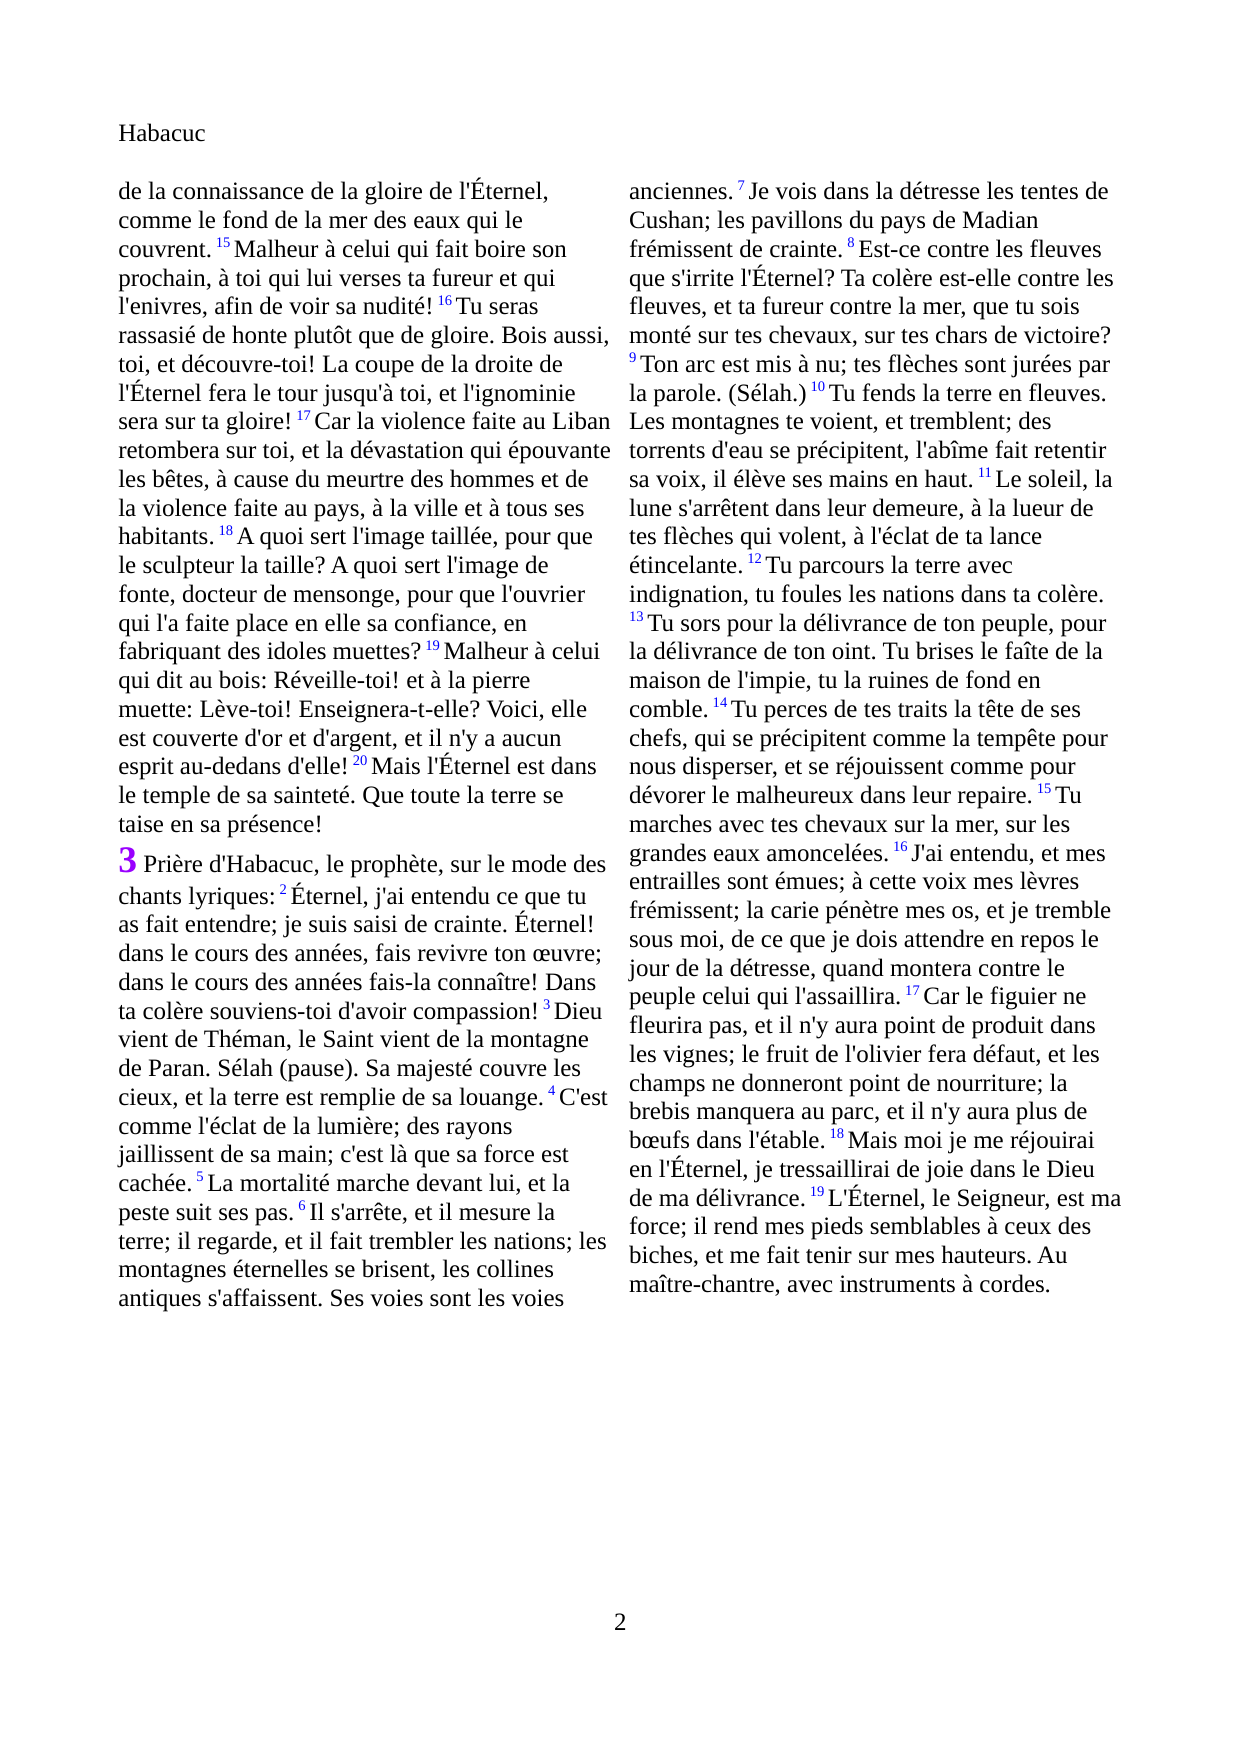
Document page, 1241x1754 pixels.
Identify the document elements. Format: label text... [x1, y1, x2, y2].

text anciennes. 7 Je vois dans la détresse les tentes de Cushan; les pavillons du pays de Madian frémissent de crainte. 8 Est-ce contre les fleuves que s'irrite l'Éternel? Ta colère est-elle contre les fleuves, et ta fureur contre la mer, que tu sois monté sur tes chevaux, sur tes chars de victoire? 9 Ton arc est mis à nu; tes flèches sont jurées par la parole. (Sélah.) 10 Tu fends la terre en fleuves. Les montagnes te voient, et tremblent; des torrents d'eau se précipitent, l'abîme fait retentir sa voix, il élève ses mains en haut. 11 Le soleil, la lune s'arrêtent dans leur demeure, à la lueur de tes flèches qui volent, à l'éclat de ta lance étincelante. 12 Tu parcours la terre avec indignation, tu foules les nations dans ta colère. 13 Tu sors pour la délivrance de ton peuple, pour la délivrance de ton oint. Tu brises le faîte de la maison de l'impie, tu la ruines de fond en comble. 14 Tu perces de tes traits la tête de ses chefs, qui se précipitent comme la tempête pour nous disperser, et se réjouissent comme pour dévorer le malheureux dans leur repaire. 15 Tu marches avec tes chevaux sur la mer, sur les grandes eaux amoncelées. 16 J'ai entendu, et mes entrailles sont émues; à cette voix mes lèvres frémissent; la carie pénètre mes os, et je tremble sous moi, de ce que je dois attendre en repos le jour de la détresse, quand montera contre le peuple celui qui l'assaillira. 17 Car le figuier ne fleurira pas, et il n'y aura point de produit dans les vignes; le fruit de l'olivier fera défaut, et les champs ne donneront point de nourriture; la brebis manquera au parc, et il n'y aura plus de bœufs dans l'étable. 18 Mais moi je me réjouirai en l'Éternel, je tressaillirai de joie dans le Dieu de ma délivrance. 19 L'Éternel, le Seigneur, est ma force; il rend mes pieds semblables à ceux des biches, et me fait tenir sur mes hauteurs. Au maître-chantre, avec instruments à cordes. [629, 176, 1122, 1298]
text 3 Prière d'Habacuc, le prophète, sur le mode des chants lyriques: 2 Éternel, j'ai entendu ce que tu as fait entendre; je suis saisi de crainte. Éternel! dans le cours des années, fais revivre ton œuvre; dans le cours des années fais-la connaître! Dans ta colère souviens-toi d'avoir compassion! 3 Dieu vient de Théman, le Saint vient de la montagne de Paran. Sélah (pause). Sa majesté couvre les cieux, et la terre est remplie de sa louange. 4 C'est comme l'éclat de la lumière; des rayons jaillissent de sa main; c'est là que sa force est cachée. 5 La mortalité marche devant lui, et la peste suit ses pas. 6 Il s'arrête, et il mesure la terre; il regarde, et il fait trembler les nations; les montagnes éternelles se brisent, les collines antiques s'affaissent. Ses voies sont les voies [118, 838, 611, 1312]
text de la connaissance de la gloire de l'Éternel, comme le fond de la mer des eaux qui le couvrent. 15 Malheur à celui qui fait boire son prochain, à toi qui lui verses ta fureur et qui l'enivres, afin de voir sa nudité! 16 Tu seras rassasié de honte plutôt que de gloire. Bois aussi, toi, et découvre-toi! La coupe de la droite de l'Éternel fera le tour jusqu'à toi, et l'ignominie sera sur ta gloire! 17 Car la violence faite au Liban retombera sur toi, et la dévastation qui épouvante les bêtes, à cause du meurtre des hommes et de la violence faite au pays, à la ville et à tous ses habitants. 18 A quoi sert l'image taillée, pour que le sculpteur la taille? A quoi sert l'image de fonte, docteur de mensonge, pour que l'ouvrier qui l'a faite place en elle sa confiance, en fabriquant des idoles muettes? 19 Malheur à celui qui dit au bois: Réveille-toi! et à la pierre muette: Lève-toi! Enseignera-t-elle? Voici, elle est couverte d'or et d'argent, et il n'y a aucun esprit au-dedans d'elle! 20 Mais l'Éternel est dans le temple de sa sainteté. Que toute la terre se taise en sa présence! [118, 176, 611, 838]
